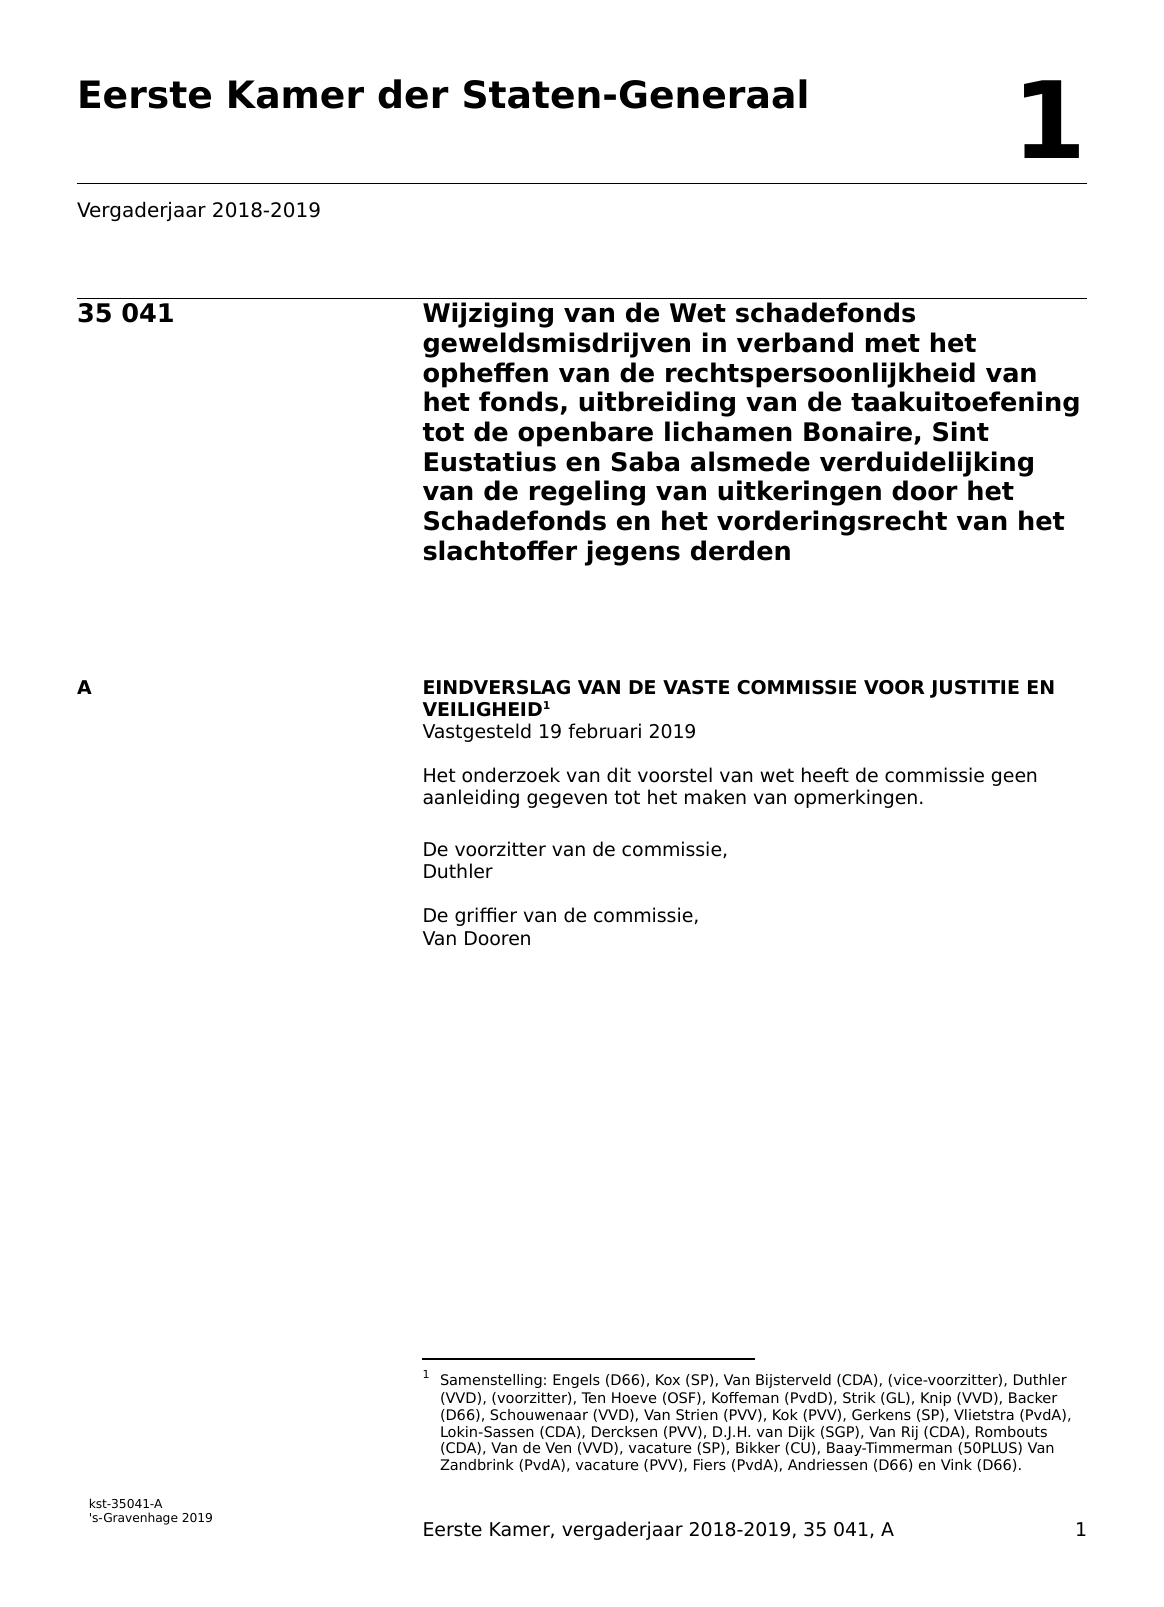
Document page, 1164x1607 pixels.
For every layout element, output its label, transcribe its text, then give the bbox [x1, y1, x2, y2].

text Samenstelling: Engels (D66), Kox (SP), Van Bijsterveld (CDA), (vice-voorzitter), Duthler (VVD), (voorzitter), Ten Hoeve (OSF), Koffeman (PvdD), Strik (GL), Knip (VVD), Backer (D66), Schouwenaar (VVD), Van Strien (PVV), Kok (PVV), Gerkens (SP), Vlietstra (PvdA), Lokin-Sassen (CDA), Dercksen (PVV), D.J.H. van Dijk (SGP), Van Rij (CDA), Rombouts (CDA), Van de Ven (VVD), vacature (SP), Bikker (CU), Baay-Timmerman (50PLUS) Van Zandbrink (PvdA), vacature (PVV), Fiers (PvdA), Andriessen (D66) en Vink (D66). [422, 1368, 1087, 1474]
text Vastgesteld 19 februari 2019 [422, 721, 1087, 743]
table_header 1 [886, 59, 1087, 183]
text kst-35041-A [88, 1497, 323, 1511]
text Het onderzoek van dit voorstel van wet heeft de commissie geen aanleiding gegeven tot het maken van opmerkingen. [422, 765, 1087, 809]
subtitle A EINDVERSLAG VAN DE VASTE COMMISSIE VOOR JUSTITIE EN VEILIGHEID [77, 677, 1087, 721]
subtitle 35 041 Wijziging van de Wet schadefonds geweldsmisdrijven in verband met het opheffen van de rechtspersoonlijkheid van het fonds, uitbreiding van de taakuitoefening tot de openbare lichamen Bonaire, Sint Eustatius en Saba alsmede verduidelijking van de regeling van uitkeringen door het Schadefonds en het vorderingsrecht van het slachtoffer jegens derden [77, 299, 1087, 566]
text De voorzitter van de commissie, Duthler [422, 839, 1087, 883]
table_header Eerste Kamer der Staten-Generaal [77, 59, 886, 183]
text 's-Gravenhage 2019 [88, 1511, 323, 1525]
table_cell Vergaderjaar 2018-2019 [77, 184, 1087, 298]
text De griffier van de commissie, Van Dooren [422, 905, 1087, 949]
